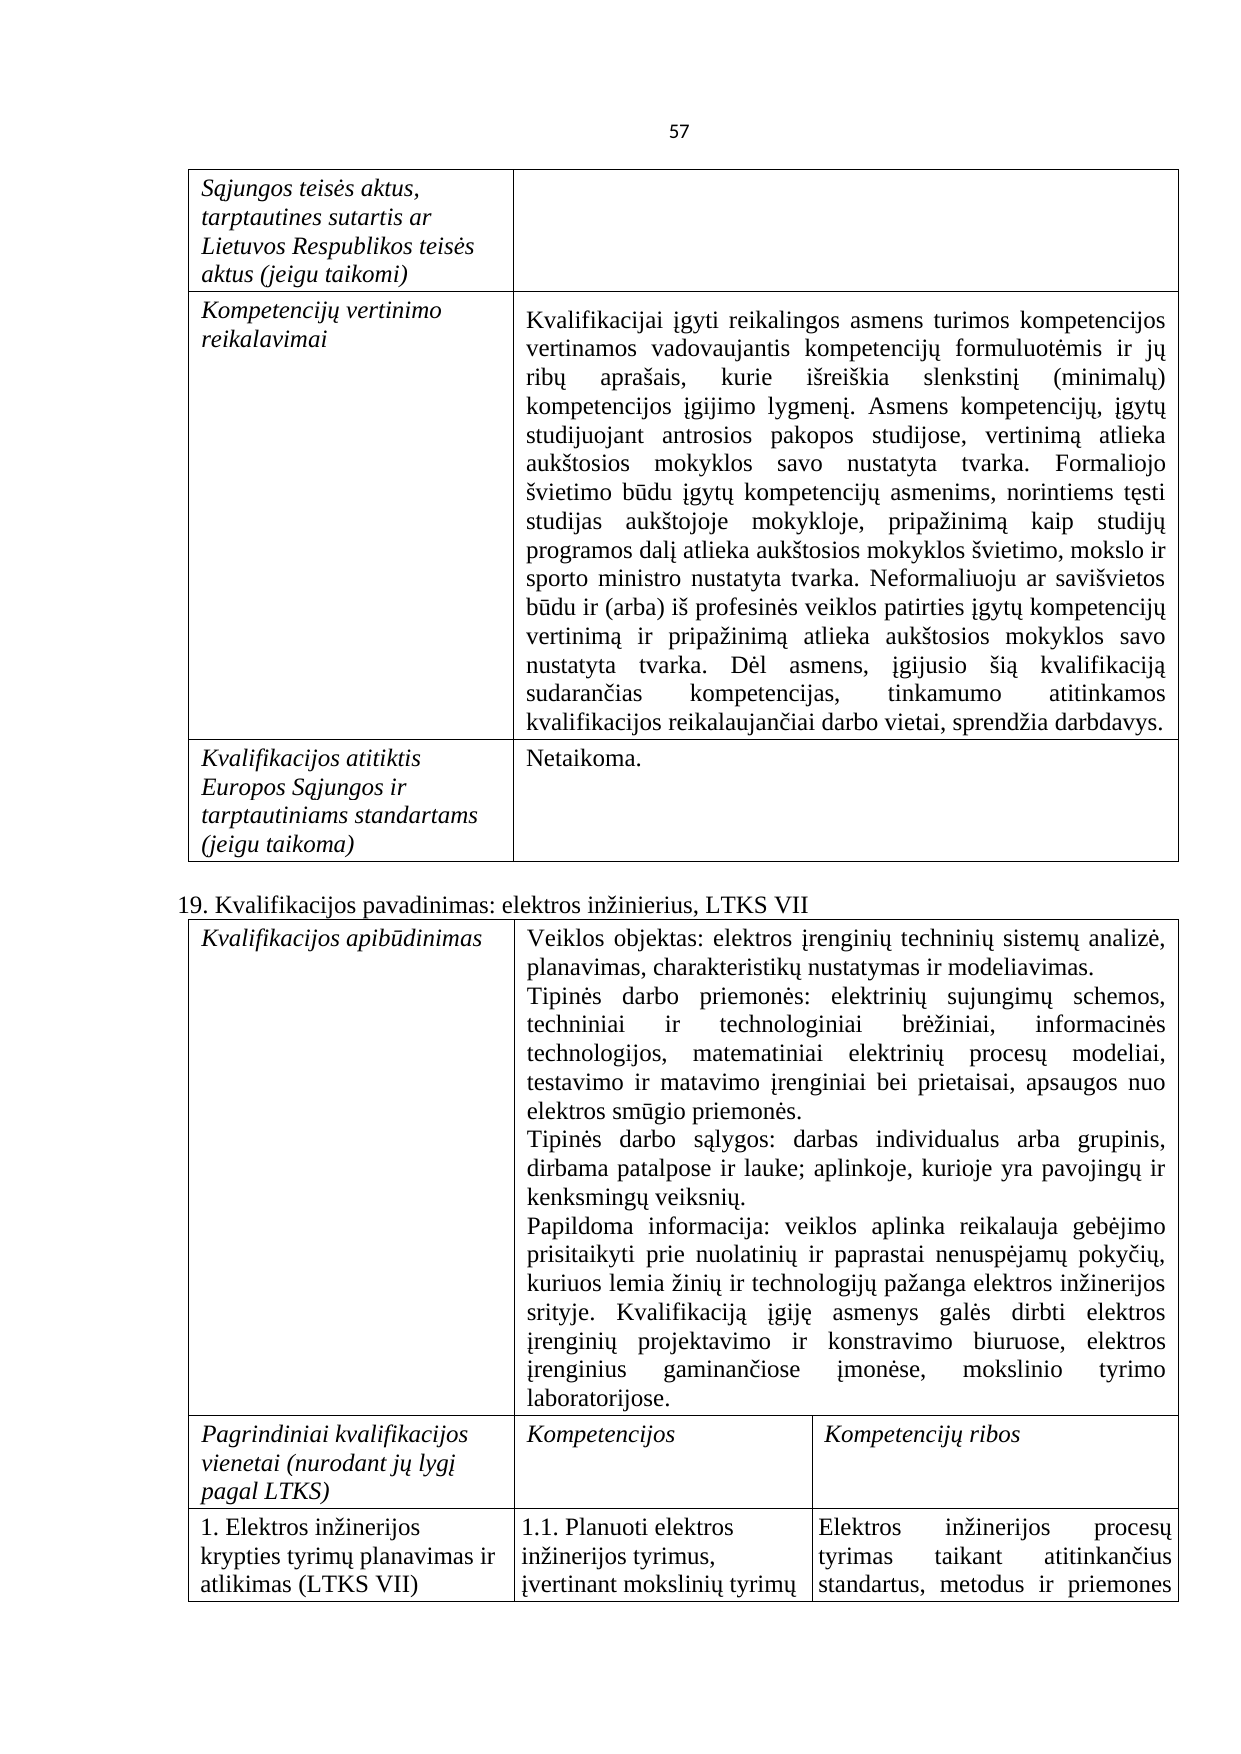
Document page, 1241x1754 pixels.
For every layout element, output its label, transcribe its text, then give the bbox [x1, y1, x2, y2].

table_cell 1. Elektros inžinerijos krypties tyrimų planavimas ir atlikimas (LTKS VII) [189, 1509, 514, 1601]
table_cell Netaikoma. [514, 740, 1178, 861]
table_cell Kvalifikacijai įgyti reikalingos asmens turimos kompetencijos vertinamos vadovaujantis kompetencijų formuluotėmis ir jų ribų aprašais, kurie išreiškia slenkstinį (minimalų) kompetencijos įgijimo lygmenį. Asmens kompetencijų, įgytų studijuojant antrosios pakopos studijose, vertinimą atlieka aukštosios mokyklos savo nustatyta tvarka. Formaliojo švietimo būdu įgytų kompetencijų asmenims, norintiems tęsti studijas aukštojoje mokykloje, pripažinimą kaip studijų programos dalį atlieka aukštosios mokyklos švietimo, mokslo ir sporto ministro nustatyta tvarka. Neformaliuoju ar savišvietos būdu ir (arba) iš profesinės veiklos patirties įgytų kompetencijų vertinimą ir pripažinimą atlieka aukštosios mokyklos savo nustatyta tvarka. Dėl asmens, įgijusio šią kvalifikaciją sudarančias kompetencijas, tinkamumo atitinkamos kvalifikacijos reikalaujančiai darbo vietai, sprendžia darbdavys. [514, 292, 1178, 739]
table_cell Pagrindiniai kvalifikacijos vienetai (nurodant jų lygį pagal LTKS) [189, 1416, 514, 1508]
table_cell Elektros inžinerijos procesų tyrimas taikant atitinkančius standartus, metodus ir priemones [813, 1509, 1178, 1601]
table_cell [514, 170, 1178, 291]
table_cell Kvalifikacijos atitiktis Europos Sąjungos ir tarptautiniams standartams (jeigu taikoma) [189, 740, 513, 861]
table_cell Sąjungos teisės aktus, tarptautines sutartis ar Lietuvos Respublikos teisės aktus (jeigu taikomi) [189, 170, 513, 291]
table_cell 1.1. Planuoti elektros inžinerijos tyrimus, įvertinant mokslinių tyrimų [515, 1509, 812, 1601]
table_header Kvalifikacijos apibūdinimas [189, 920, 514, 1415]
table_cell Kompetencijų vertinimo reikalavimai [189, 292, 513, 739]
text 19. Kvalifikacijos pavadinimas: elektros inžinierius, LTKS VII [177, 891, 1181, 919]
table_cell Kompetencijų ribos [813, 1416, 1178, 1508]
table_header Veiklos objektas: elektros įrenginių techninių sistemų analizė, planavimas, charakteristikų nustatymas ir modeliavimas. Tipinės darbo priemonės: elektrinių sujungimų schemos, techniniai ir technologiniai brėžiniai, informacinės technologijos, matematiniai elektrinių procesų modeliai, testavimo ir matavimo įrenginiai bei prietaisai, apsaugos nuo elektros smūgio priemonės. Tipinės darbo sąlygos: darbas individualus arba grupinis, dirbama patalpose ir lauke; aplinkoje, kurioje yra pavojingų ir kenksmingų veiksnių. Papildoma informacija: veiklos aplinka reikalauja gebėjimo prisitaikyti prie nuolatinių ir paprastai nenuspėjamų pokyčių, kuriuos lemia žinių ir technologijų pažanga elektros inžinerijos srityje. Kvalifikaciją įgiję asmenys galės dirbti elektros įrenginių projektavimo ir konstravimo biuruose, elektros įrenginius gaminančiose įmonėse, mokslinio tyrimo laboratorijose. [515, 920, 1178, 1415]
table_cell Kompetencijos [515, 1416, 812, 1508]
